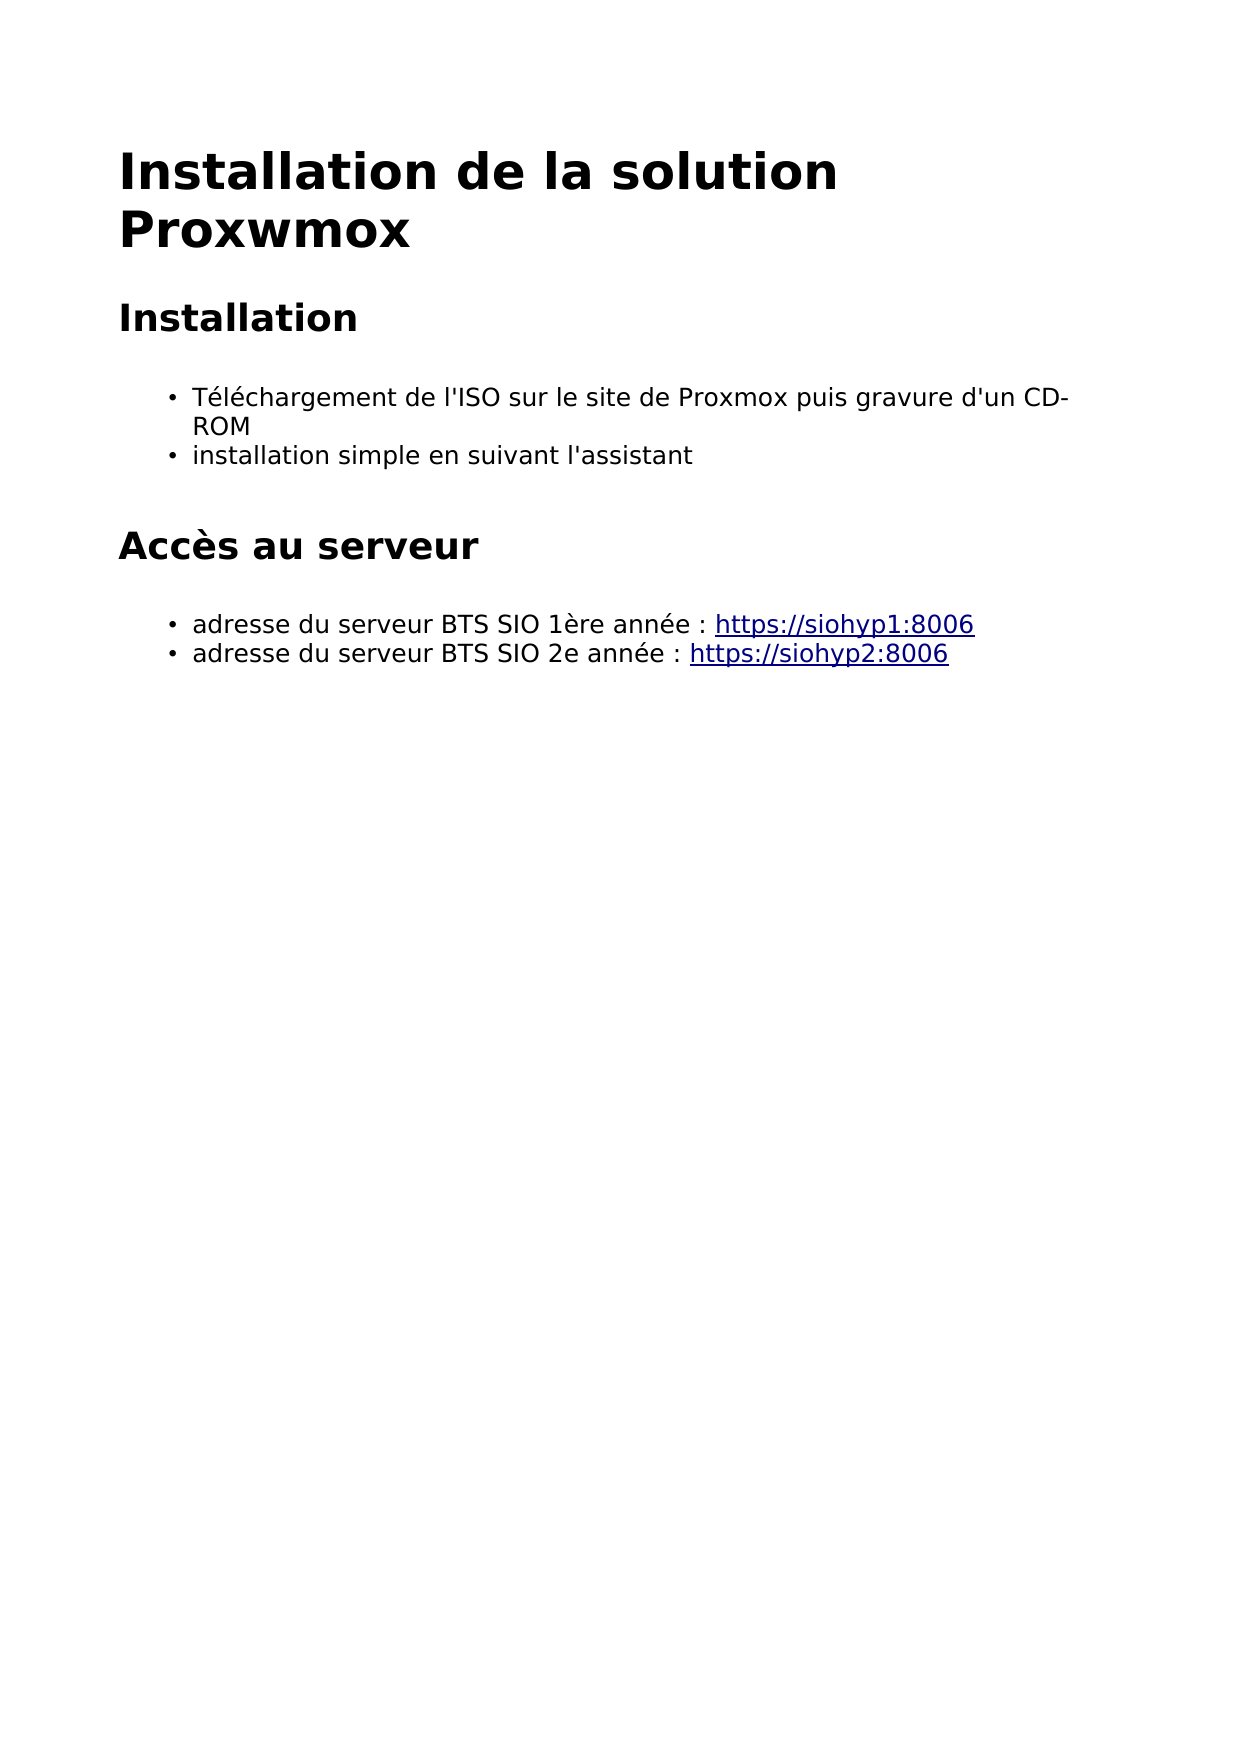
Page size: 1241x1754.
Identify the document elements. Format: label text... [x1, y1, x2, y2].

subtitle Accès au serveur [118, 525, 1122, 568]
list Téléchargement de l'ISO sur le site de Proxmox puis gravure d'un CD-ROM [177, 383, 1122, 441]
subtitle Installation [118, 297, 1122, 341]
list adresse du serveur BTS SIO 1ère année : https://siohyp1:8006 [177, 610, 1122, 639]
subtitle Installation de la solution Proxwmox [118, 143, 1122, 259]
list adresse du serveur BTS SIO 2e année : https://siohyp2:8006 [177, 639, 1122, 669]
list installation simple en suivant l'assistant [177, 441, 1122, 470]
